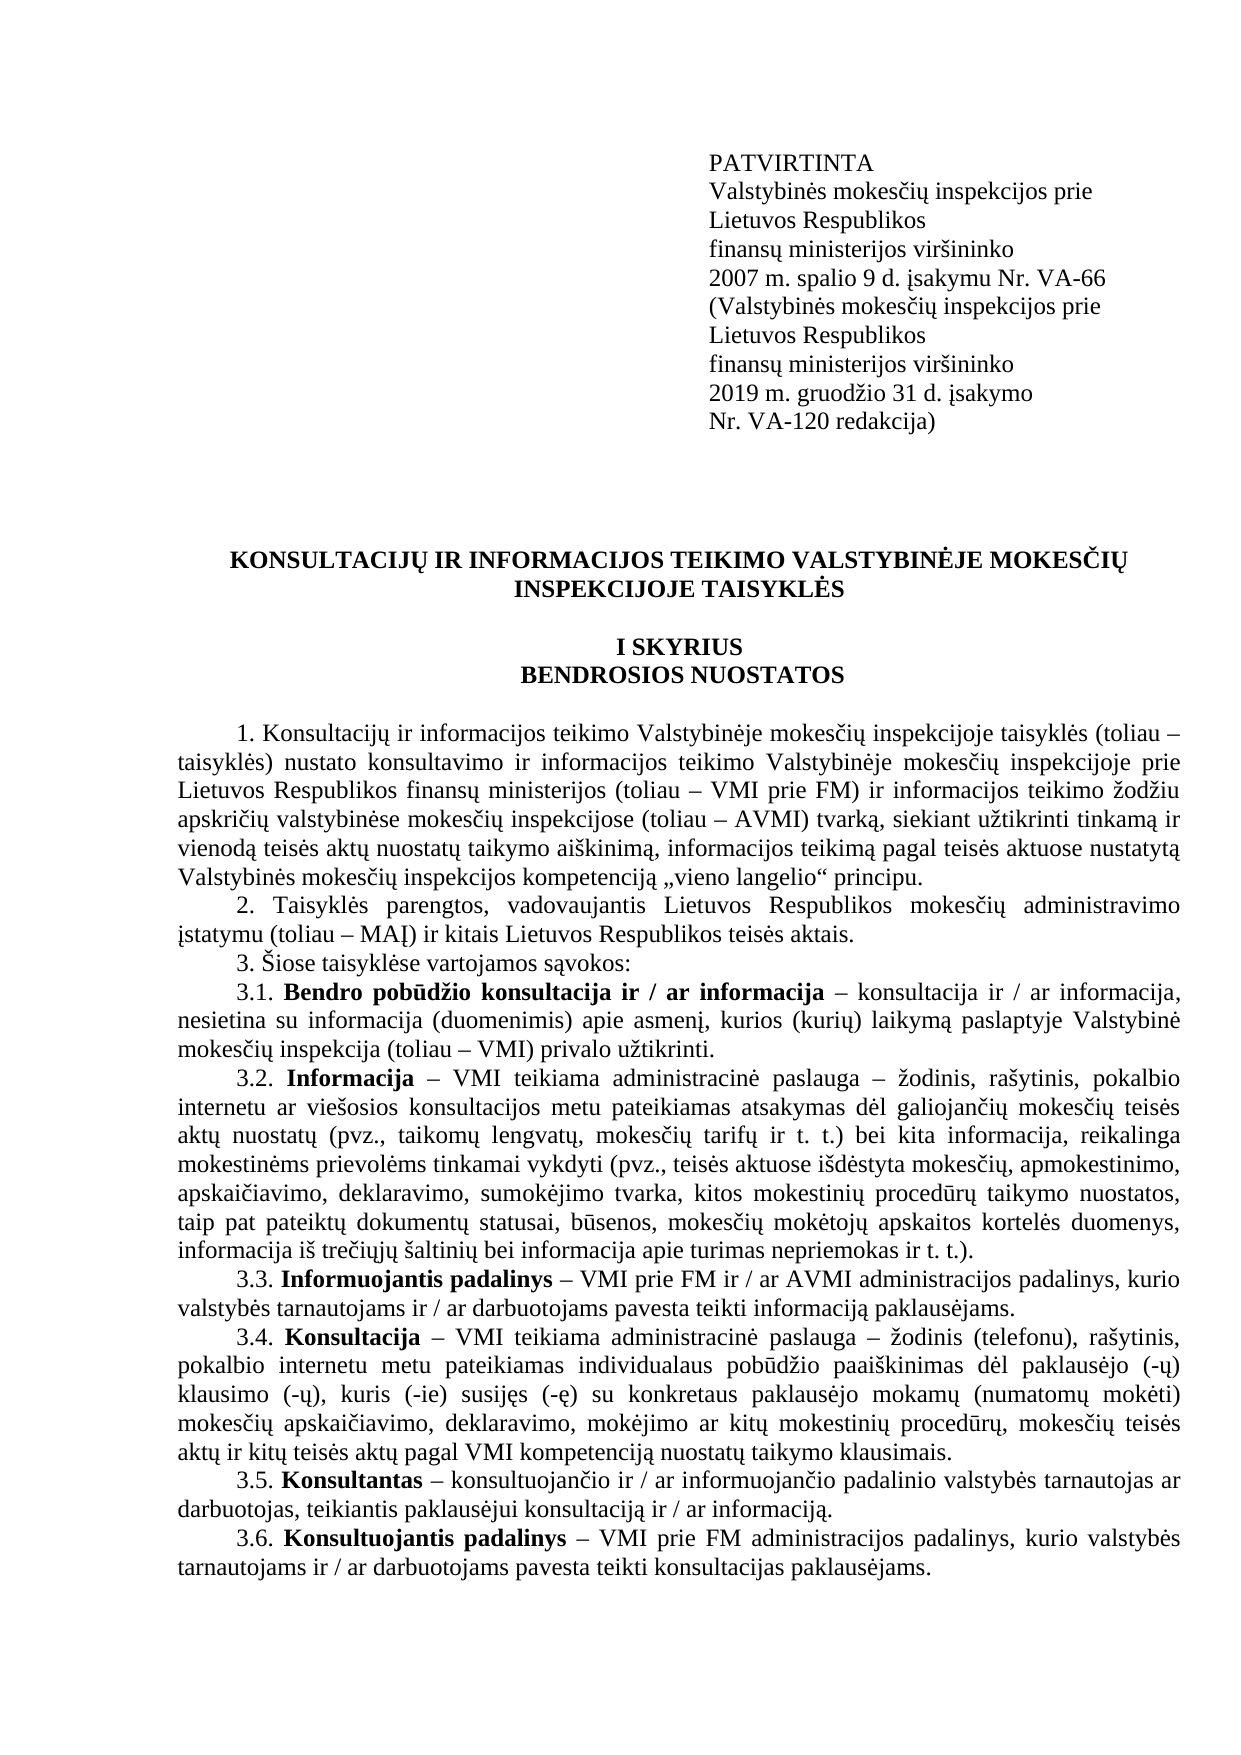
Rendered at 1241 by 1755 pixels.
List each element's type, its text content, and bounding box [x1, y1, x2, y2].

text 3.4. Konsultacija – VMI teikiama administracinė paslauga – žodinis (telefonu), rašytinis, pokalbio internetu metu pateikiamas individualaus pobūdžio paaiškinimas dėl paklausėjo (-ų) klausimo (-ų), kuris (-ie) susijęs (-ę) su konkretaus paklausėjo mokamų (numatomų mokėti) mokesčių apskaičiavimo, deklaravimo, mokėjimo ar kitų mokestinių procedūrų, mokesčių teisės aktų ir kitų teisės aktų pagal VMI kompetenciją nuostatų taikymo klausimais. [177, 1322, 1181, 1465]
text Nr. VA-120 redakcija) [709, 406, 1181, 435]
text 2. Taisyklės parengtos, vadovaujantis Lietuvos Respublikos mokesčių administravimo įstatymu (toliau – MAĮ) ir kitais Lietuvos Respublikos teisės aktais. [177, 890, 1181, 948]
text 3.5. Konsultantas – konsultuojančio ir / ar informuojančio padalinio valstybės tarnautojas ar darbuotojas, teikiantis paklausėjui konsultaciją ir / ar informaciją. [177, 1465, 1181, 1523]
text 3.3. Informuojantis padalinys – VMI prie FM ir / ar AVMI administracijos padalinys, kurio valstybės tarnautojams ir / ar darbuotojams pavesta teikti informaciją paklausėjams. [177, 1264, 1181, 1322]
text finansų ministerijos viršininko [709, 234, 1181, 263]
text PATVIRTINTA [709, 148, 1181, 176]
text KONSULTACIJŲ IR INFORMACIJOS TEIKIMO VALSTYBINĖJE MOKESČIŲ INSPEKCIJOJE TAISYKLĖS [177, 545, 1181, 603]
text Lietuvos Respublikos [709, 205, 1181, 234]
text 3. Šiose taisyklėse vartojamos sąvokos: [177, 948, 1181, 977]
text 3.6. Konsultuojantis padalinys – VMI prie FM administracijos padalinys, kurio valstybės tarnautojams ir / ar darbuotojams pavesta teikti konsultacijas paklausėjams. [177, 1523, 1181, 1580]
text 3.1. Bendro pobūdžio konsultacija ir / ar informacija – konsultacija ir / ar informacija, nesietina su informacija (duomenimis) apie asmenį, kurios (kurių) laikymą paslaptyje Valstybinė mokesčių inspekcija (toliau – VMI) privalo užtikrinti. [177, 977, 1181, 1063]
text I SKYRIUS [177, 632, 1181, 660]
text 3.2. Informacija – VMI teikiama administracinė paslauga – žodinis, rašytinis, pokalbio internetu ar viešosios konsultacijos metu pateikiamas atsakymas dėl galiojančių mokesčių teisės aktų nuostatų (pvz., taikomų lengvatų, mokesčių tarifų ir t. t.) bei kita informacija, reikalinga mokestinėms prievolėms tinkamai vykdyti (pvz., teisės aktuose išdėstyta mokesčių, apmokestinimo, apskaičiavimo, deklaravimo, sumokėjimo tvarka, kitos mokestinių procedūrų taikymo nuostatos, taip pat pateiktų dokumentų statusai, būsenos, mokesčių mokėtojų apskaitos kortelės duomenys, informacija iš trečiųjų šaltinių bei informacija apie turimas nepriemokas ir t. t.). [177, 1063, 1181, 1264]
text 2007 m. spalio 9 d. įsakymu Nr. VA-66 [709, 263, 1181, 291]
text 2019 m. gruodžio 31 d. įsakymo [709, 378, 1181, 406]
text BENDROSIOS NUOSTATOS [177, 660, 1181, 689]
text finansų ministerijos viršininko [709, 349, 1181, 378]
text (Valstybinės mokesčių inspekcijos prie Lietuvos Respublikos [709, 291, 1181, 349]
text 1. Konsultacijų ir informacijos teikimo Valstybinėje mokesčių inspekcijoje taisyklės (toliau – taisyklės) nustato konsultavimo ir informacijos teikimo Valstybinėje mokesčių inspekcijoje prie Lietuvos Respublikos finansų ministerijos (toliau – VMI prie FM) ir informacijos teikimo žodžiu apskričių valstybinėse mokesčių inspekcijose (toliau – AVMI) tvarką, siekiant užtikrinti tinkamą ir vienodą teisės aktų nuostatų taikymo aiškinimą, informacijos teikimą pagal teisės aktuose nustatytą Valstybinės mokesčių inspekcijos kompetenciją „vieno langelio“ principu. [177, 718, 1181, 890]
text Valstybinės mokesčių inspekcijos prie [709, 176, 1181, 205]
